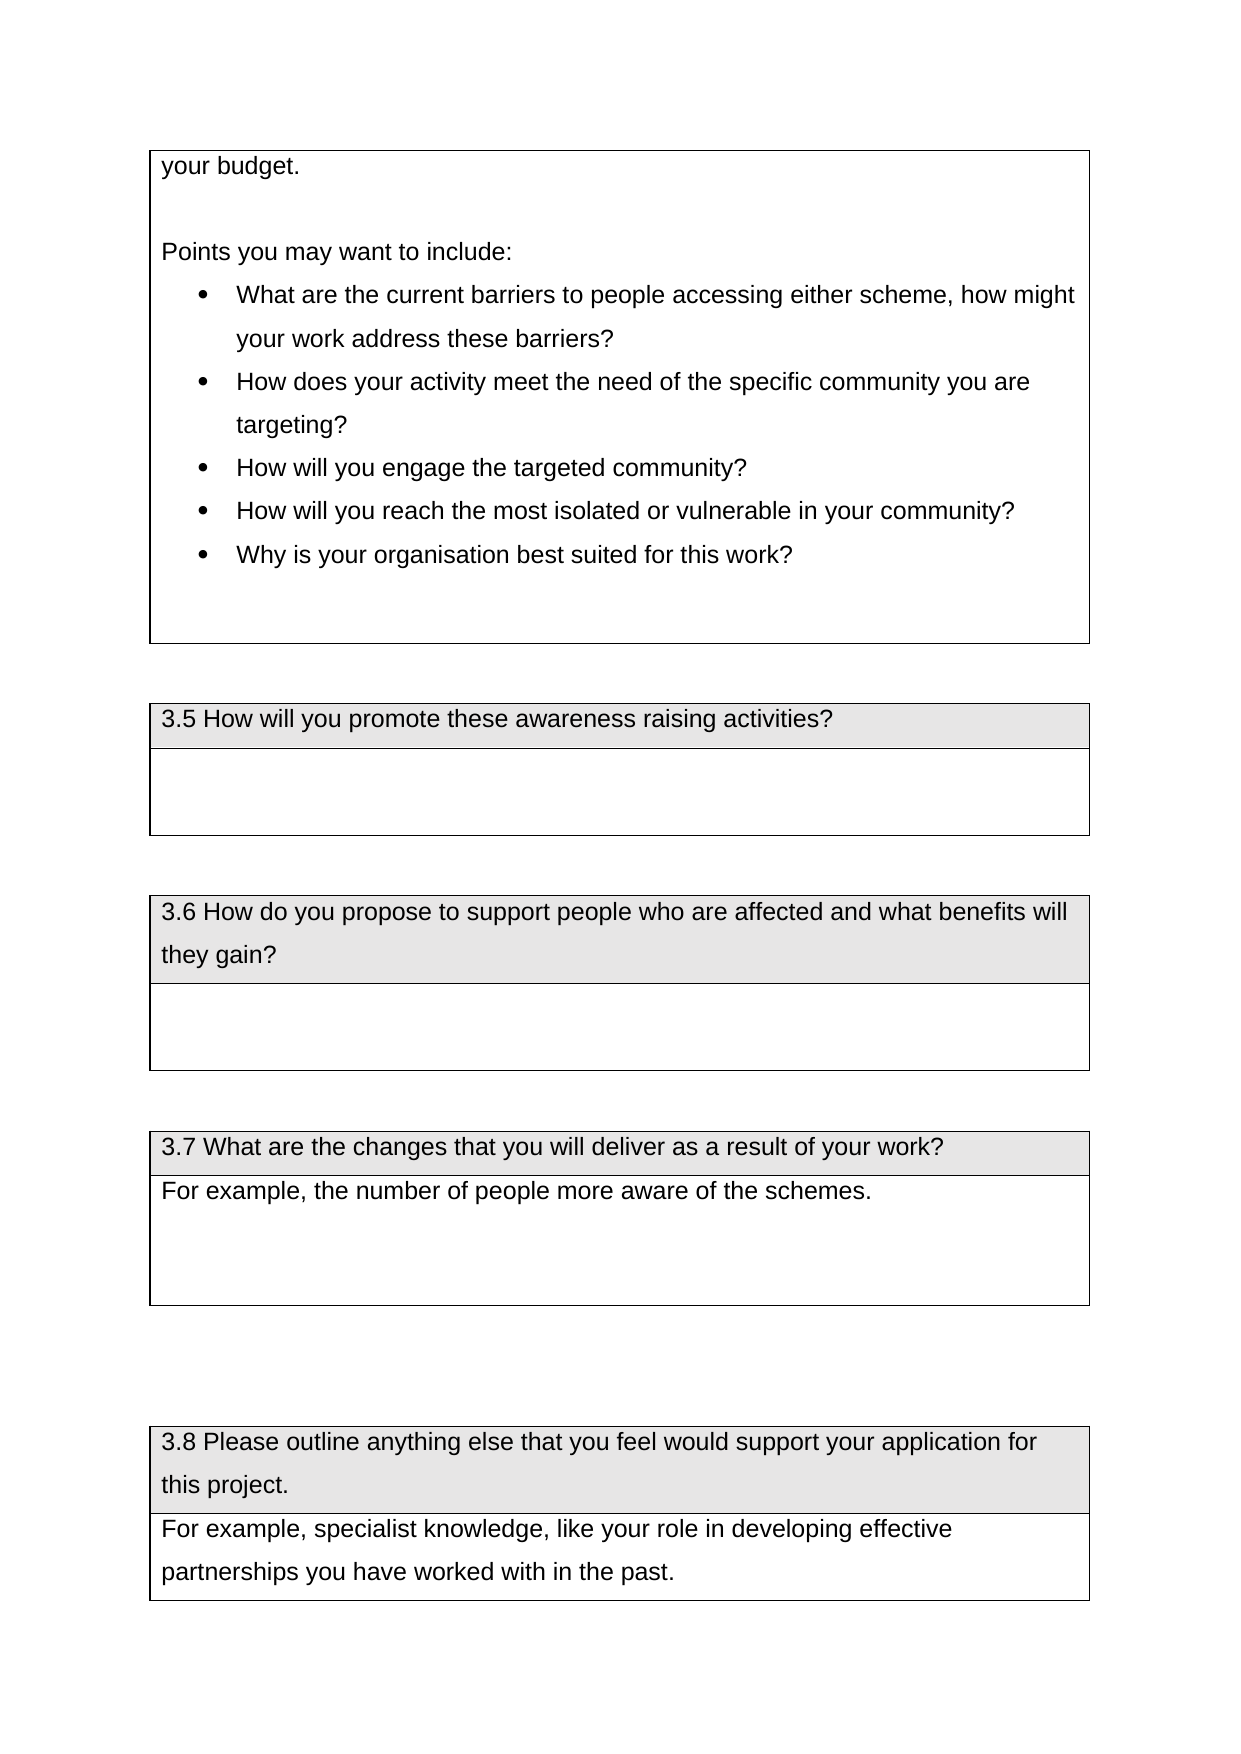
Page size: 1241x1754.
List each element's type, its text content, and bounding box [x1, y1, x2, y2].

table_cell [151, 984, 1089, 1070]
table_cell [151, 749, 1089, 834]
table_header 3.7 What are the changes that you will deliver as a result of your work? [151, 1132, 1089, 1175]
table_cell your budget. Points you may want to include: What are the current barriers to people accessing either scheme, how might your work address these barriers? How does your activity meet the need of the specific community you are targeting? How will you engage the targeted community? How will you reach the most isolated or vulnerable in your community? Why is your organisation best suited for this work? [151, 151, 1089, 642]
table_header 3.5 How will you promote these awareness raising activities? [151, 704, 1089, 747]
table_header 3.6 How do you propose to support people who are affected and what benefits will they gain? [151, 896, 1089, 983]
table_cell For example, specialist knowledge, like your role in developing effective partnerships you have worked with in the past. [151, 1514, 1089, 1600]
table_cell For example, the number of people more aware of the schemes. [151, 1176, 1089, 1305]
table_header 3.8 Please outline anything else that you feel would support your application for this project. [151, 1427, 1089, 1513]
